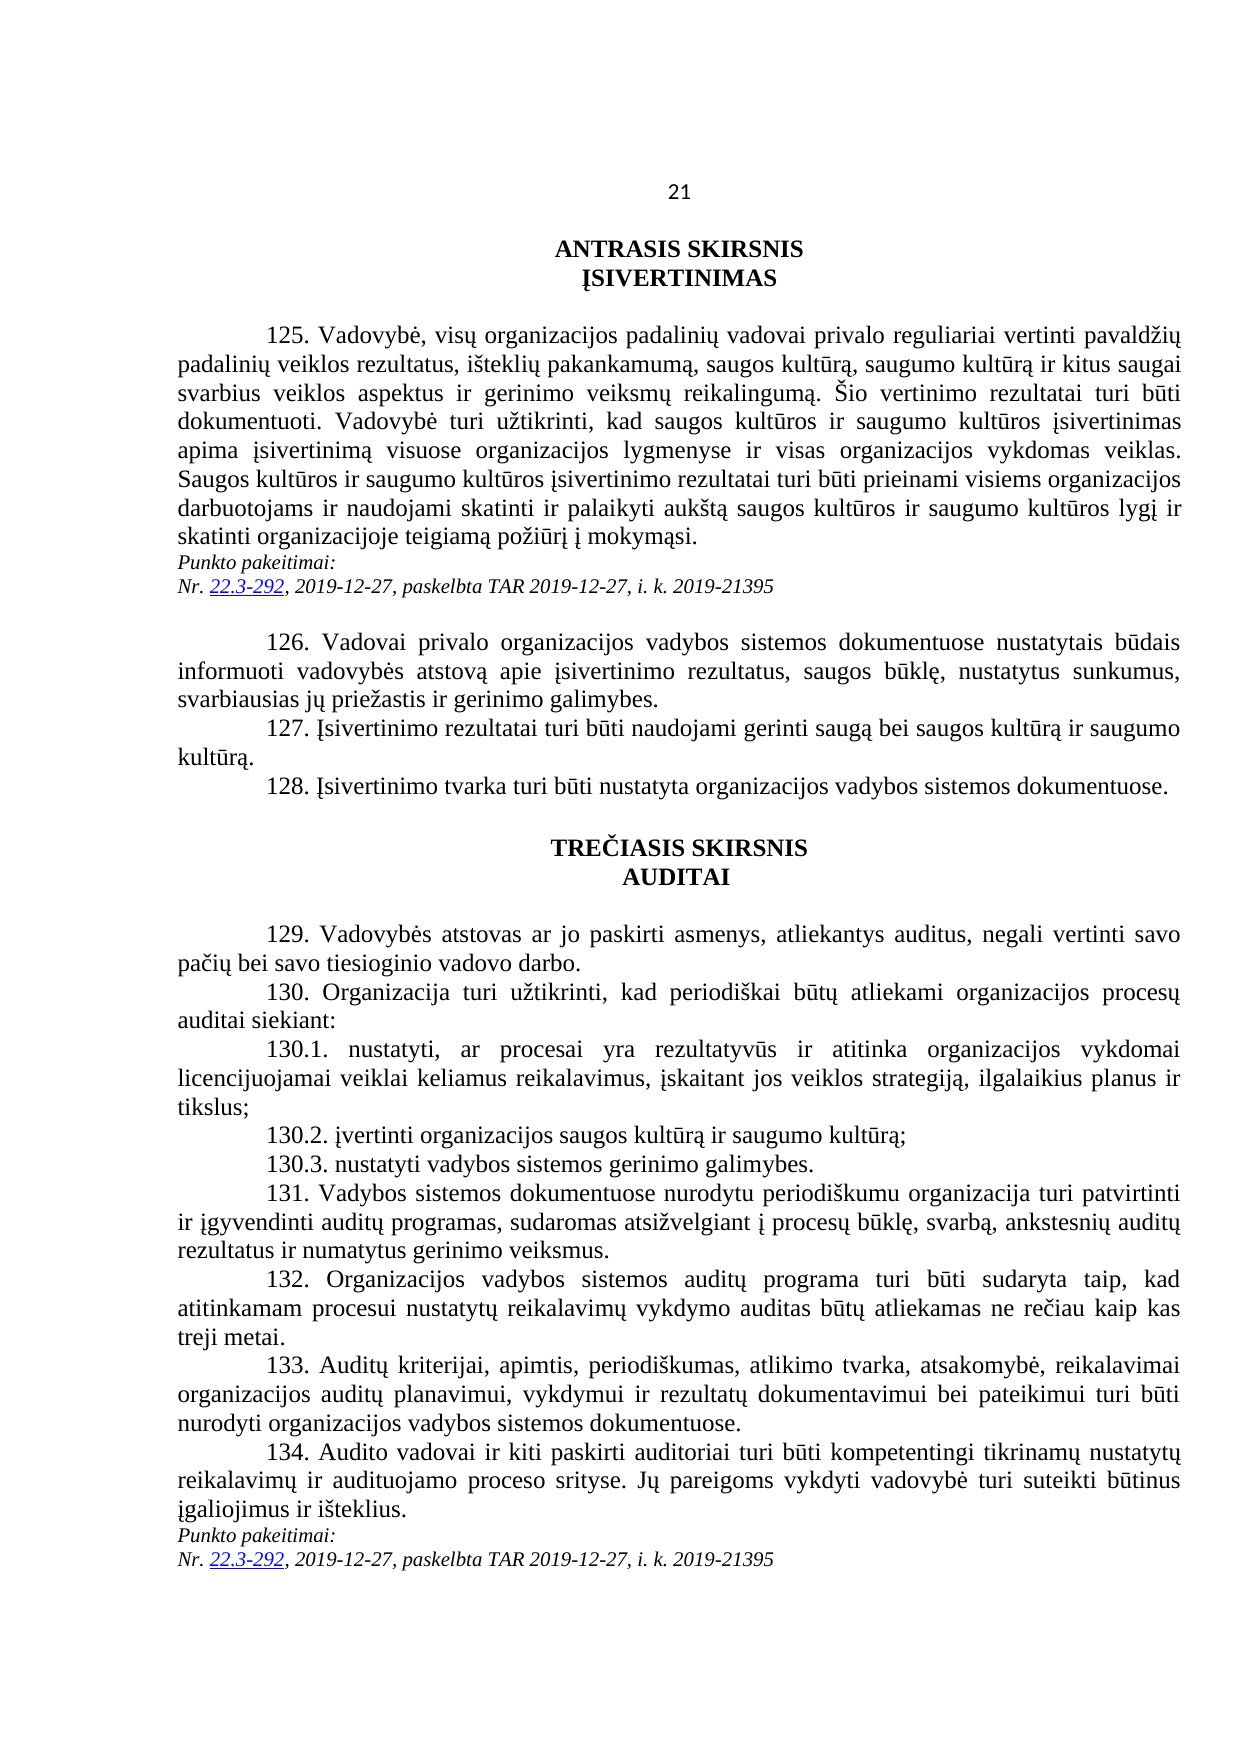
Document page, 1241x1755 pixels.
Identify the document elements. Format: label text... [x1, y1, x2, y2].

text 129. Vadovybės atstovas ar jo paskirti asmenys, atliekantys auditus, negali vertinti savo pačių bei savo tiesioginio vadovo darbo. [177, 919, 1181, 977]
text 130.1. nustatyti, ar procesai yra rezultatyvūs ir atitinka organizacijos vykdomai licencijuojamai veiklai keliamus reikalavimus, įskaitant jos veiklos strategiją, ilgalaikius planus ir tikslus; [177, 1034, 1181, 1121]
text 130. Organizacija turi užtikrinti, kad periodiškai būtų atliekami organizacijos procesų auditai siekiant: [177, 977, 1181, 1034]
text 131. Vadybos sistemos dokumentuose nurodytu periodiškumu organizacija turi patvirtinti ir įgyvendinti auditų programas, sudaromas atsižvelgiant į procesų būklę, svarbą, ankstesnių auditų rezultatus ir numatytus gerinimo veiksmus. [177, 1178, 1181, 1264]
text 133. Auditų kriterijai, apimtis, periodiškumas, atlikimo tvarka, atsakomybė, reikalavimai organizacijos auditų planavimui, vykdymui ir rezultatų dokumentavimui bei pateikimui turi būti nurodyti organizacijos vadybos sistemos dokumentuose. [177, 1351, 1181, 1437]
text AUDITAI [177, 862, 1181, 891]
text 127. Įsivertinimo rezultatai turi būti naudojami gerinti saugą bei saugos kultūrą ir saugumo kultūrą. [177, 713, 1181, 771]
text TREČIASIS SKIRSNIS [177, 833, 1181, 862]
text Nr. 22.3-292, 2019-12-27, paskelbta TAR 2019-12-27, i. k. 2019-21395 [177, 1547, 1181, 1571]
text 126. Vadovai privalo organizacijos vadybos sistemos dokumentuose nustatytais būdais informuoti vadovybės atstovą apie įsivertinimo rezultatus, saugos būklę, nustatytus sunkumus, svarbiausias jų priežastis ir gerinimo galimybes. [177, 627, 1181, 713]
text Nr. 22.3-292, 2019-12-27, paskelbta TAR 2019-12-27, i. k. 2019-21395 [177, 574, 1181, 598]
text 130.3. nustatyti vadybos sistemos gerinimo galimybes. [177, 1149, 1181, 1178]
text 125. Vadovybė, visų organizacijos padalinių vadovai privalo reguliariai vertinti pavaldžių padalinių veiklos rezultatus, išteklių pakankamumą, saugos kultūrą, saugumo kultūrą ir kitus saugai svarbius veiklos aspektus ir gerinimo veiksmų reikalingumą. Šio vertinimo rezultatai turi būti dokumentuoti. Vadovybė turi užtikrinti, kad saugos kultūros ir saugumo kultūros įsivertinimas apima įsivertinimą visuose organizacijos lygmenyse ir visas organizacijos vykdomas veiklas. Saugos kultūros ir saugumo kultūros įsivertinimo rezultatai turi būti prieinami visiems organizacijos darbuotojams ir naudojami skatinti ir palaikyti aukštą saugos kultūros ir saugumo kultūros lygį ir skatinti organizacijoje teigiamą požiūrį į mokymąsi. [177, 320, 1182, 550]
text ANTRASIS SKIRSNIS [177, 234, 1181, 263]
text 132. Organizacijos vadybos sistemos auditų programa turi būti sudaryta taip, kad atitinkamam procesui nustatytų reikalavimų vykdymo auditas būtų atliekamas ne rečiau kaip kas treji metai. [177, 1264, 1181, 1351]
text Punkto pakeitimai: [177, 1523, 1181, 1547]
text ĮSIVERTINIMAS [177, 263, 1181, 291]
text Punkto pakeitimai: [177, 550, 1181, 574]
text 128. Įsivertinimo tvarka turi būti nustatyta organizacijos vadybos sistemos dokumentuose. [177, 771, 1181, 799]
text 134. Audito vadovai ir kiti paskirti auditoriai turi būti kompetentingi tikrinamų nustatytų reikalavimų ir audituojamo proceso srityse. Jų pareigoms vykdyti vadovybė turi suteikti būtinus įgaliojimus ir išteklius. [177, 1437, 1182, 1523]
text 130.2. įvertinti organizacijos saugos kultūrą ir saugumo kultūrą; [177, 1121, 1181, 1149]
